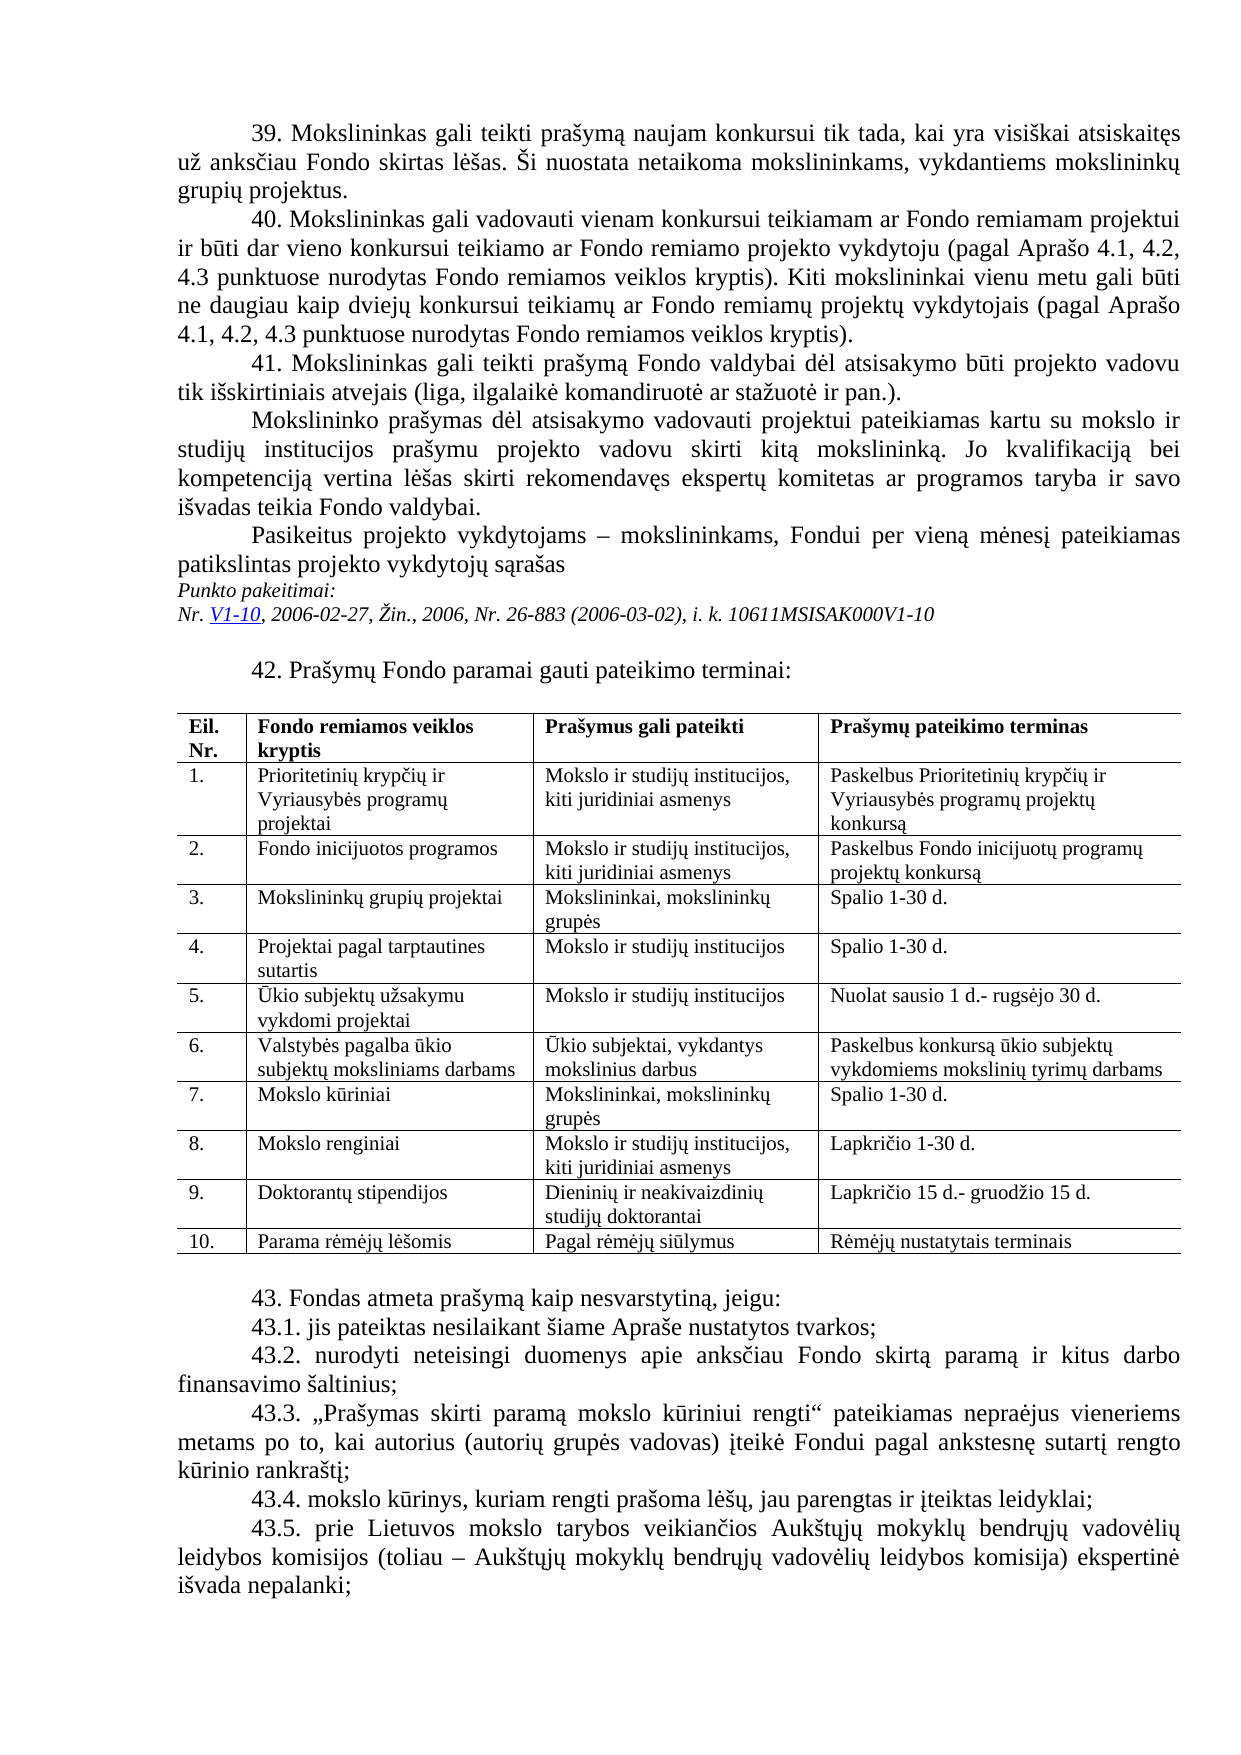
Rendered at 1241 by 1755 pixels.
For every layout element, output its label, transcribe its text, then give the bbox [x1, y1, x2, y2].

text 43.4. mokslo kūrinys, kuriam rengti prašoma lėšų, jau parengtas ir įteiktas leidyklai; [177, 1484, 1181, 1513]
table_cell Mokslo ir studijų institucijos, kiti juridiniai asmenys [534, 836, 818, 884]
table_cell Mokslininkai, mokslininkų grupės [534, 1082, 818, 1130]
table_cell Ūkio subjektai, vykdantys mokslinius darbus [534, 1033, 818, 1081]
table_cell 2. [177, 836, 246, 884]
text 43.2. nurodyti neteisingi duomenys apie anksčiau Fondo skirtą paramą ir kitus darbo finansavimo šaltinius; [177, 1341, 1181, 1398]
table_cell Lapkričio 15 d.- gruodžio 15 d. [819, 1180, 1181, 1228]
table_cell Fondo inicijuotos programos [247, 836, 533, 884]
table_cell Spalio 1-30 d. [819, 934, 1181, 982]
text 43.5. prie Lietuvos mokslo tarybos veikiančios Aukštųjų mokyklų bendrųjų vadovėlių leidybos komisijos (toliau – Aukštųjų mokyklų bendrųjų vadovėlių leidybos komisija) ekspertinė išvada nepalanki; [177, 1513, 1181, 1599]
table_cell Nuolat sausio 1 d.- rugsėjo 30 d. [819, 984, 1181, 1032]
table_cell Rėmėjų nustatytais terminais [819, 1229, 1181, 1253]
table_cell 7. [177, 1082, 246, 1130]
table_header Fondo remiamos veiklos kryptis [247, 714, 533, 762]
text 43.1. jis pateiktas nesilaikant šiame Apraše nustatytos tvarkos; [177, 1312, 1181, 1341]
table_cell Mokslo ir studijų institucijos, kiti juridiniai asmenys [534, 1131, 818, 1179]
text 42. Prašymų Fondo paramai gauti pateikimo terminai: [177, 655, 1181, 684]
table_cell Lapkričio 1-30 d. [819, 1131, 1181, 1179]
text Nr. V1-10, 2006-02-27, Žin., 2006, Nr. 26-883 (2006-03-02), i. k. 10611MSISAK000V1-10 [177, 602, 1181, 626]
table_cell Paskelbus Fondo inicijuotų programų projektų konkursą [819, 836, 1181, 884]
table_cell Spalio 1-30 d. [819, 885, 1181, 933]
table_cell 1. [177, 763, 246, 835]
table_header Prašymus gali pateikti [534, 714, 818, 762]
table_cell 5. [177, 984, 246, 1032]
text 39. Mokslininkas gali teikti prašymą naujam konkursui tik tada, kai yra visiškai atsiskaitęs už anksčiau Fondo skirtas lėšas. Ši nuostata netaikoma mokslininkams, vykdantiems mokslininkų grupių projektus. [177, 118, 1181, 204]
table_cell Ūkio subjektų užsakymu vykdomi projektai [247, 984, 533, 1032]
table_cell Prioritetinių krypčių ir Vyriausybės programų projektai [247, 763, 533, 835]
table_cell 6. [177, 1033, 246, 1081]
text Mokslininko prašymas dėl atsisakymo vadovauti projektui pateikiamas kartu su mokslo ir studijų institucijos prašymu projekto vadovu skirti kitą mokslininką. Jo kvalifikaciją bei kompetenciją vertina lėšas skirti rekomendavęs ekspertų komitetas ar programos taryba ir savo išvadas teikia Fondo valdybai. [177, 406, 1181, 521]
text 40. Mokslininkas gali vadovauti vienam konkursui teikiamam ar Fondo remiamam projektui ir būti dar vieno konkursui teikiamo ar Fondo remiamo projekto vykdytoju (pagal Aprašo 4.1, 4.2, 4.3 punktuose nurodytas Fondo remiamos veiklos kryptis). Kiti mokslininkai vienu metu gali būti ne daugiau kaip dviejų konkursui teikiamų ar Fondo remiamų projektų vykdytojais (pagal Aprašo 4.1, 4.2, 4.3 punktuose nurodytas Fondo remiamos veiklos kryptis). [177, 204, 1181, 348]
table_cell Parama rėmėjų lėšomis [247, 1229, 533, 1253]
table_header Prašymų pateikimo terminas [819, 714, 1181, 762]
table_cell 3. [177, 885, 246, 933]
table_cell Doktorantų stipendijos [247, 1180, 533, 1228]
text 43. Fondas atmeta prašymą kaip nesvarstytiną, jeigu: [177, 1283, 1181, 1312]
table_cell Pagal rėmėjų siūlymus [534, 1229, 818, 1253]
table_cell Paskelbus konkursą ūkio subjektų vykdomiems mokslinių tyrimų darbams [819, 1033, 1181, 1081]
text Punkto pakeitimai: [177, 578, 1181, 602]
table_header Eil. Nr. [177, 714, 246, 762]
table_cell 9. [177, 1180, 246, 1228]
table_cell Mokslo renginiai [247, 1131, 533, 1179]
table_cell Paskelbus Prioritetinių krypčių ir Vyriausybės programų projektų konkursą [819, 763, 1181, 835]
table_cell Spalio 1-30 d. [819, 1082, 1181, 1130]
table_cell 4. [177, 934, 246, 982]
table_cell Mokslininkai, mokslininkų grupės [534, 885, 818, 933]
table_cell 10. [177, 1229, 246, 1253]
table_cell Mokslo ir studijų institucijos [534, 984, 818, 1032]
text 43.3. „Prašymas skirti paramą mokslo kūriniui rengti“ pateikiamas nepraėjus vieneriems metams po to, kai autorius (autorių grupės vadovas) įteikė Fondui pagal ankstesnę sutartį rengto kūrinio rankraštį; [177, 1398, 1181, 1484]
text 41. Mokslininkas gali teikti prašymą Fondo valdybai dėl atsisakymo būti projekto vadovu tik išskirtiniais atvejais (liga, ilgalaikė komandiruotė ar stažuotė ir pan.). [177, 348, 1181, 406]
table_cell Mokslininkų grupių projektai [247, 885, 533, 933]
table_cell Mokslo ir studijų institucijos [534, 934, 818, 982]
table_cell Dieninių ir neakivaizdinių studijų doktorantai [534, 1180, 818, 1228]
text Pasikeitus projekto vykdytojams – mokslininkams, Fondui per vieną mėnesį pateikiamas patikslintas projekto vykdytojų sąrašas [177, 521, 1181, 578]
table_cell 8. [177, 1131, 246, 1179]
table_cell Projektai pagal tarptautines sutartis [247, 934, 533, 982]
table_cell Valstybės pagalba ūkio subjektų moksliniams darbams [247, 1033, 533, 1081]
table_cell Mokslo kūriniai [247, 1082, 533, 1130]
table_cell Mokslo ir studijų institucijos, kiti juridiniai asmenys [534, 763, 818, 835]
